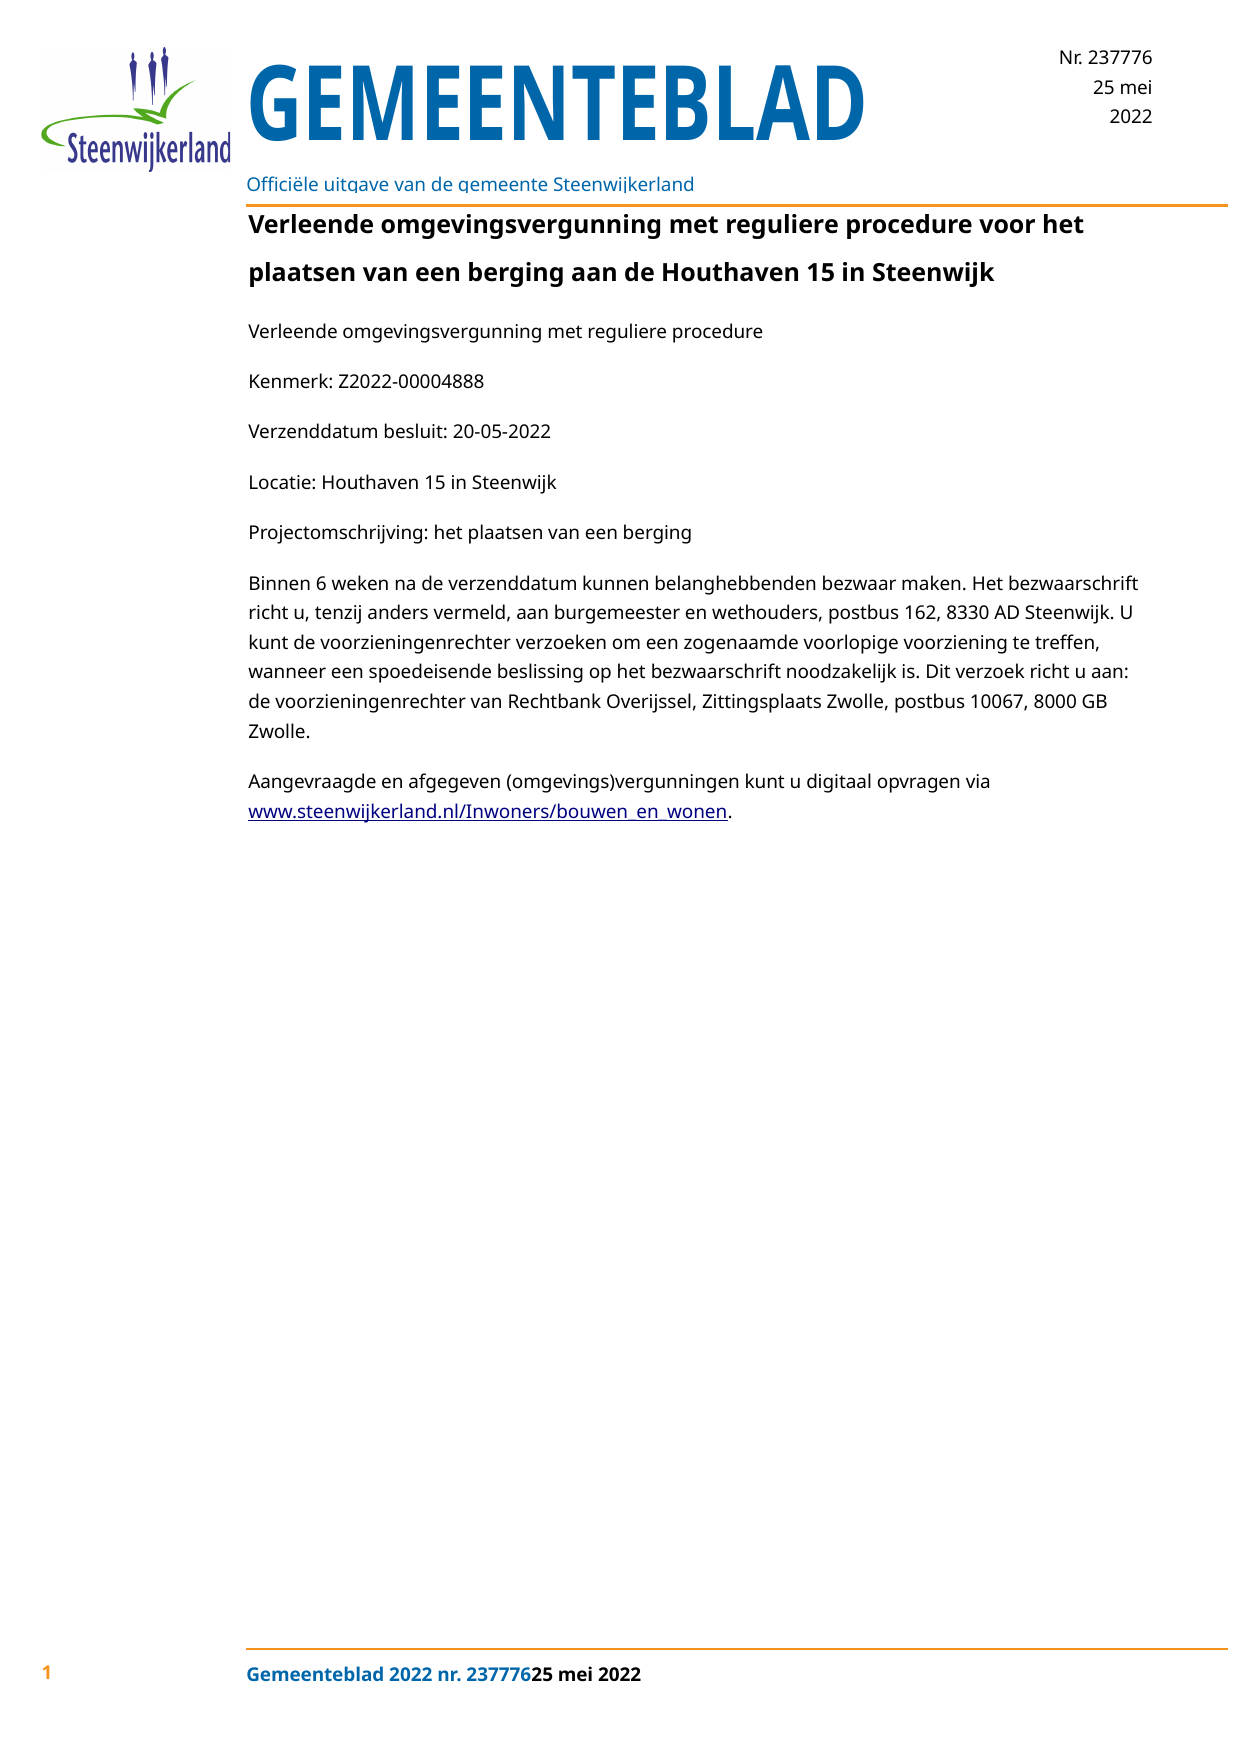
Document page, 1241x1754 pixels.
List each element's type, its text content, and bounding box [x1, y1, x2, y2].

text Binnen 6 weken na de verzenddatum kunnen belanghebbenden bezwaar maken. Het bezwaarschrift richt u, tenzij anders vermeld, aan burgemeester en wethouders, postbus 162, 8330 AD Steenwijk. U kunt de voorzieningenrechter verzoeken om een zogenaamde voorlopige voorziening te treffen, wanneer een spoedeisende beslissing op het bezwaarschrift noodzakelijk is. Dit verzoek richt u aan: de voorzieningenrechter van Rechtbank Overijssel, Zittingsplaats Zwolle, postbus 10067, 8000 GB Zwolle. [248, 570, 1152, 744]
text Aangevraagde en afgegeven (omgevings)vergunningen kunt u digitaal opvragen via www.steenwijkerland.nl/Inwoners/bouwen_en_wonen. [248, 768, 1152, 824]
text Verleende omgevingsvergunning met reguliere procedure [248, 318, 1152, 344]
text Verzenddatum besluit: 20-05-2022 [248, 419, 1152, 444]
picture [41, 47, 231, 172]
text Verleende omgevingsvergunning met reguliere procedure voor het plaatsen van een berging aan de Houthaven 15 in Steenwijk [248, 207, 1152, 288]
text Kenmerk: Z2022-00004888 [248, 368, 1152, 394]
text Projectomschrijving: het plaatsen van een berging [248, 519, 1152, 545]
text Locatie: Houthaven 15 in Steenwijk [248, 469, 1152, 495]
